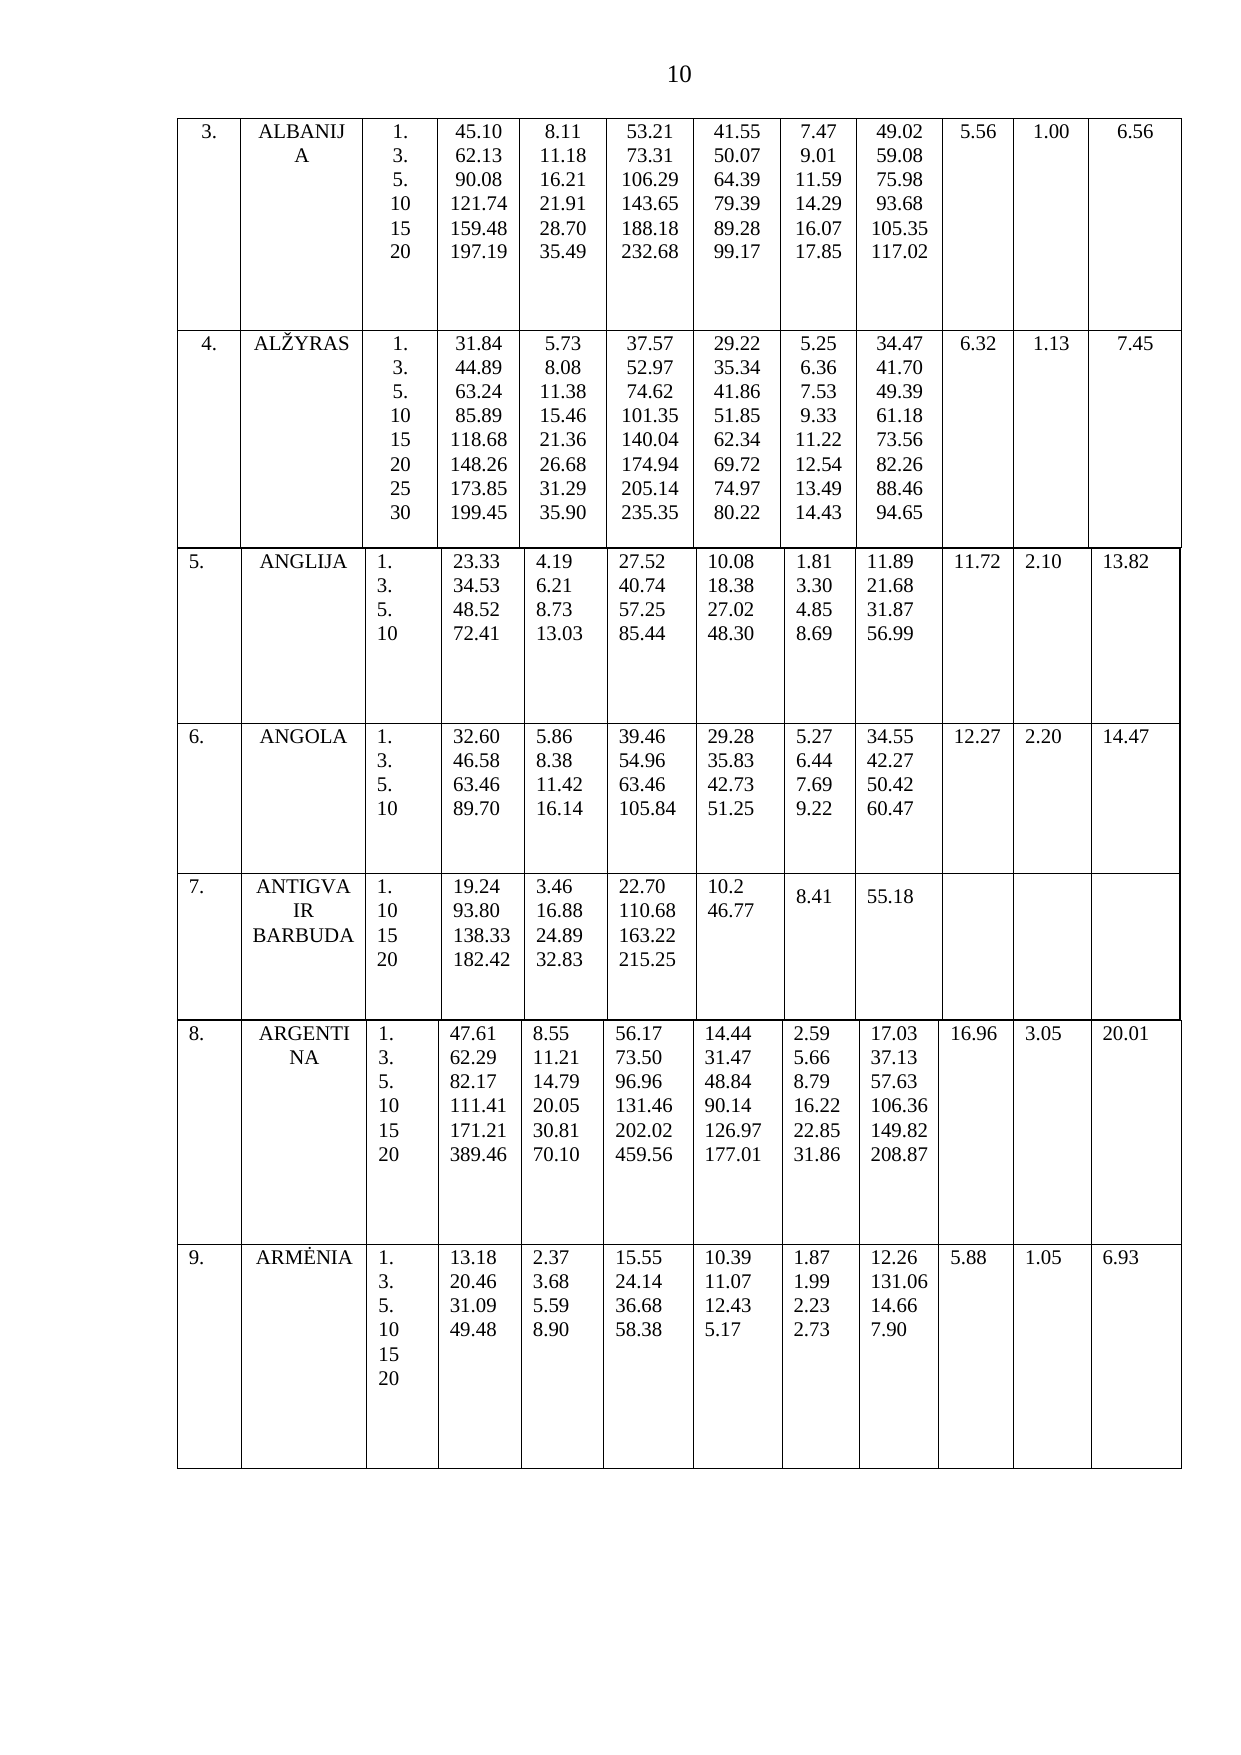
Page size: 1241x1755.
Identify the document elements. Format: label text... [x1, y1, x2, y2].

table_cell 15.55 24.14 36.68 58.38 [604, 1245, 693, 1468]
table_cell 1.87 1.99 2.23 2.73 [783, 1245, 859, 1468]
table_header 2.59 5.66 8.79 16.22 22.85 31.86 [783, 1021, 859, 1244]
table_cell 8.41 [785, 874, 855, 1019]
table_header 1. 3. 5. 10 [366, 549, 441, 723]
table_cell 1. 3. 5. 10 15 20 25 30 [363, 331, 437, 547]
table_cell 55.18 [856, 874, 942, 1019]
table_header 4.19 6.21 8.73 13.03 [525, 549, 607, 723]
table_cell 6.56 [1089, 119, 1181, 330]
table_cell ARMĖNIA [242, 1245, 366, 1468]
table_cell 1. 3. 5. 10 [366, 724, 441, 873]
table_cell 22.70 110.68 163.22 215.25 [608, 874, 696, 1019]
table_cell ANGOLA [242, 724, 365, 873]
table_cell 5.56 [943, 119, 1013, 330]
table_cell 5.73 8.08 11.38 15.46 21.36 26.68 31.29 35.90 [520, 331, 606, 547]
table_cell 6. [178, 724, 241, 873]
table_cell 34.55 42.27 50.42 60.47 [856, 724, 942, 873]
table_cell 6.32 [943, 331, 1013, 547]
table_cell 7.45 [1089, 331, 1181, 547]
table_cell 7. [178, 874, 241, 1019]
table_header 23.33 34.53 48.52 72.41 [442, 549, 524, 723]
table_cell 7.47 9.01 11.59 14.29 16.07 17.85 [781, 119, 856, 330]
table_header 1. 3. 5. 10 15 20 [367, 1021, 438, 1244]
table_cell 1. 3. 5. 10 15 20 [363, 119, 437, 330]
table_cell 41.55 50.07 64.39 79.39 89.28 99.17 [694, 119, 780, 330]
table_header 14.44 31.47 48.84 90.14 126.97 177.01 [694, 1021, 782, 1244]
table_cell 34.47 41.70 49.39 61.18 73.56 82.26 88.46 94.65 [857, 331, 942, 547]
table_header 8. [178, 1021, 241, 1244]
table_cell 10.39 11.07 12.43 5.17 [694, 1245, 782, 1468]
table_cell 19.24 93.80 138.33 182.42 [442, 874, 524, 1019]
table_cell 5.27 6.44 7.69 9.22 [785, 724, 855, 873]
table_header 11.72 [943, 549, 1013, 723]
table_cell 4. [178, 331, 240, 547]
table_cell 2.37 3.68 5.59 8.90 [522, 1245, 603, 1468]
table_cell 8.11 11.18 16.21 21.91 28.70 35.49 [520, 119, 606, 330]
table_cell 37.57 52.97 74.62 101.35 140.04 174.94 205.14 235.35 [607, 331, 693, 547]
table_cell 6.93 [1092, 1245, 1181, 1468]
table_cell 1. 3. 5. 10 15 20 [367, 1245, 438, 1468]
table_cell 12.26 131.06 14.66 7.90 [860, 1245, 938, 1468]
table_cell 53.21 73.31 106.29 143.65 188.18 232.68 [607, 119, 693, 330]
table_cell 5.86 8.38 11.42 16.14 [525, 724, 607, 873]
table_header 13.82 [1092, 549, 1179, 723]
table_cell 29.22 35.34 41.86 51.85 62.34 69.72 74.97 80.22 [694, 331, 780, 547]
table_header ARGENTINA [242, 1021, 366, 1244]
table_cell 1.00 [1014, 119, 1088, 330]
table_header 56.17 73.50 96.96 131.46 202.02 459.56 [604, 1021, 693, 1244]
table_header 20.01 [1092, 1021, 1181, 1244]
table_cell 1. 10 15 20 [366, 874, 441, 1019]
table_cell 32.60 46.58 63.46 89.70 [442, 724, 524, 873]
table_cell 10.2 46.77 [697, 874, 784, 1019]
table_header 16.96 [939, 1021, 1013, 1244]
table_cell [943, 874, 1013, 1019]
table_header 47.61 62.29 82.17 111.41 171.21 389.46 [439, 1021, 521, 1244]
table_cell 5.25 6.36 7.53 9.33 11.22 12.54 13.49 14.43 [781, 331, 856, 547]
table_header 8.55 11.21 14.79 20.05 30.81 70.10 [522, 1021, 603, 1244]
table_cell 2.20 [1014, 724, 1091, 873]
table_cell 29.28 35.83 42.73 51.25 [697, 724, 784, 873]
table_header 1.81 3.30 4.85 8.69 [785, 549, 855, 723]
table_cell ALŽYRAS [241, 331, 362, 547]
table_cell 13.18 20.46 31.09 49.48 [439, 1245, 521, 1468]
table_cell 49.02 59.08 75.98 93.68 105.35 117.02 [857, 119, 942, 330]
table_cell 1.13 [1014, 331, 1088, 547]
table_cell 3.46 16.88 24.89 32.83 [525, 874, 607, 1019]
table_header 2.10 [1014, 549, 1091, 723]
table_cell ALBANIJA [241, 119, 362, 330]
table_header 10.08 18.38 27.02 48.30 [697, 549, 784, 723]
table_cell [1092, 874, 1179, 1019]
table_header ANGLIJA [242, 549, 365, 723]
table_header 27.52 40.74 57.25 85.44 [608, 549, 696, 723]
table_header 5. [178, 549, 241, 723]
table_cell 39.46 54.96 63.46 105.84 [608, 724, 696, 873]
table_cell 1.05 [1014, 1245, 1091, 1468]
table_cell 45.10 62.13 90.08 121.74 159.48 197.19 [438, 119, 519, 330]
table_header 17.03 37.13 57.63 106.36 149.82 208.87 [860, 1021, 938, 1244]
table_cell 3. [178, 119, 240, 330]
table_cell ANTIGVA IR BARBUDA [242, 874, 365, 1019]
table_cell 31.84 44.89 63.24 85.89 118.68 148.26 173.85 199.45 [438, 331, 519, 547]
table_cell 5.88 [939, 1245, 1013, 1468]
table_cell 12.27 [943, 724, 1013, 873]
table_cell 14.47 [1092, 724, 1179, 873]
table_header 11.89 21.68 31.87 56.99 [856, 549, 942, 723]
table_header 3.05 [1014, 1021, 1091, 1244]
table_cell [1014, 874, 1091, 1019]
table_cell 9. [178, 1245, 241, 1468]
